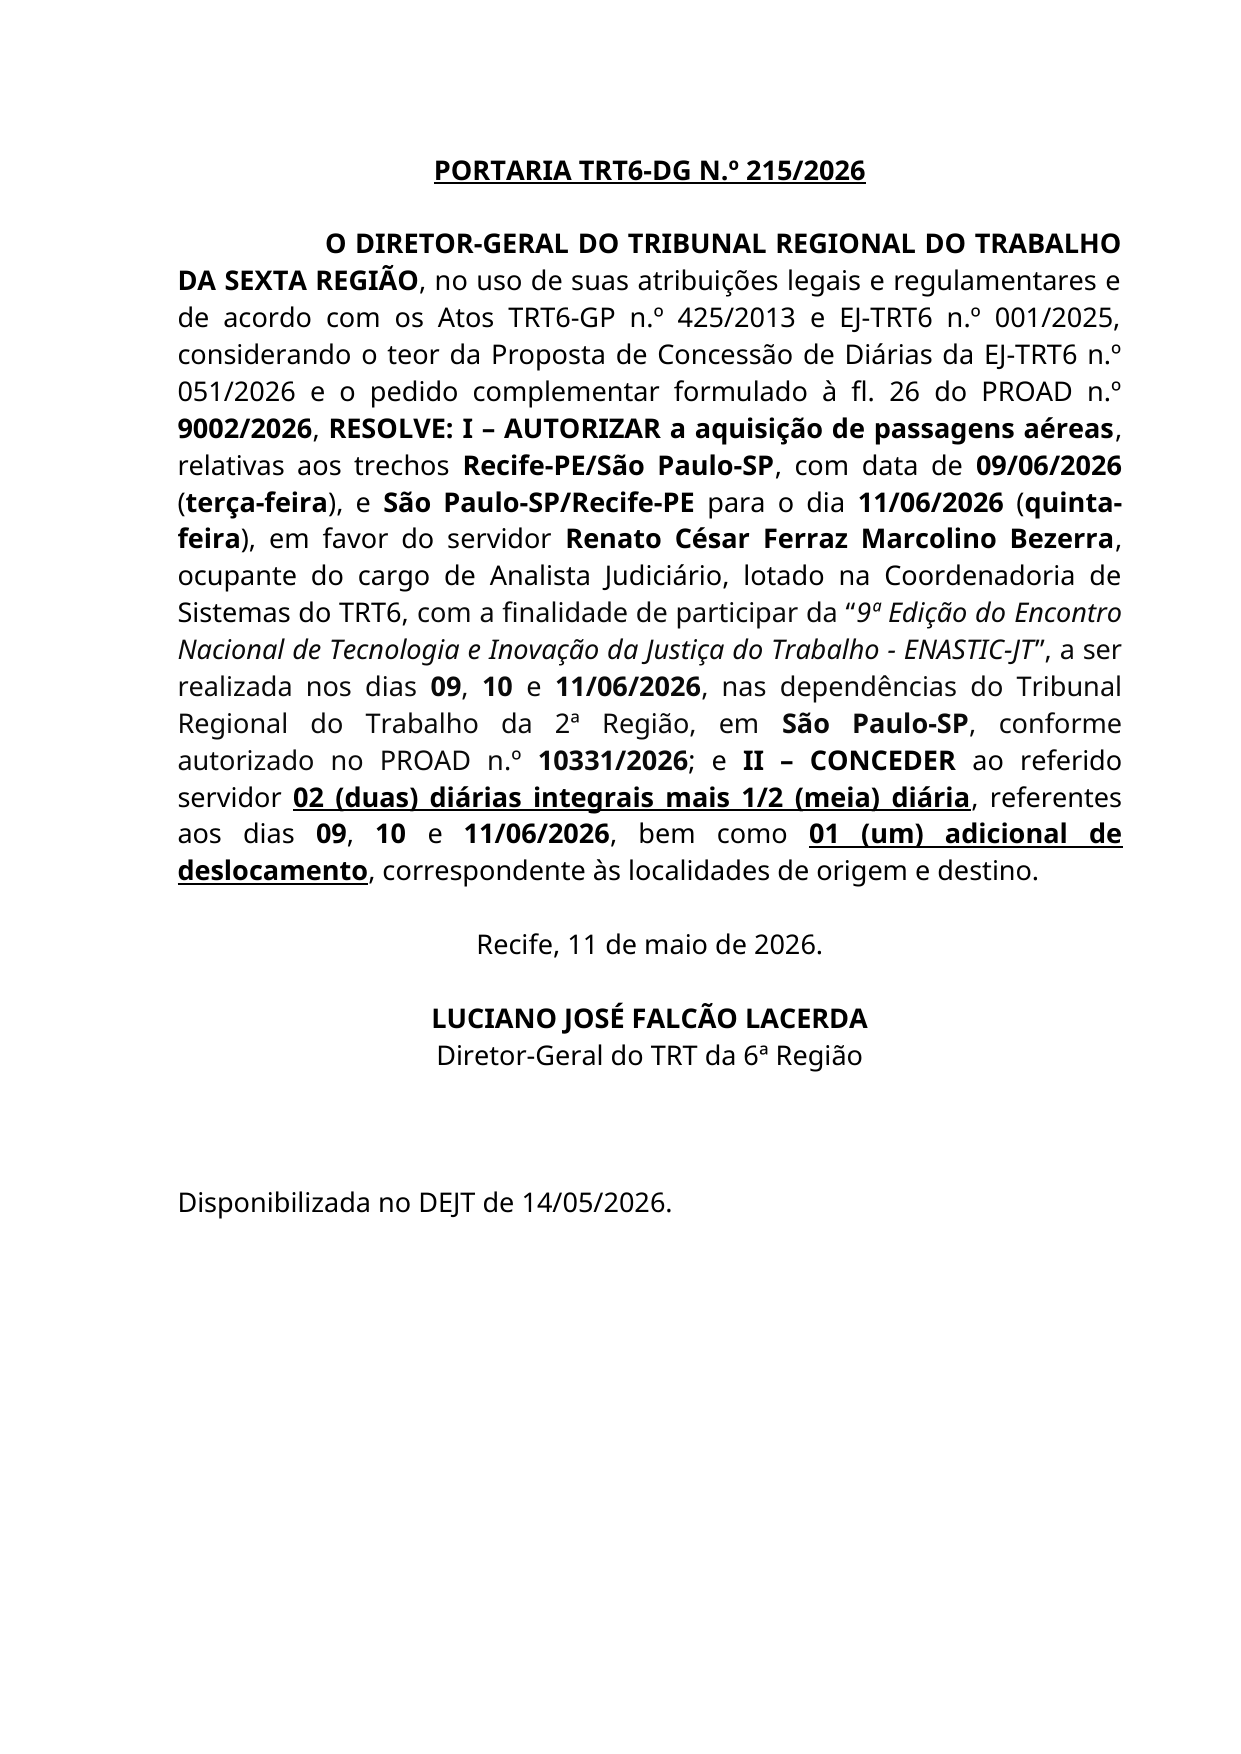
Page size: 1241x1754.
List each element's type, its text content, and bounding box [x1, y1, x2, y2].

text Diretor-Geral do TRT da 6ª Região [177, 1036, 1122, 1073]
text Disponibilizada no DEJT de 14/05/2026. [177, 1184, 1122, 1221]
text LUCIANO JOSÉ FALCÃO LACERDA [177, 999, 1122, 1036]
text O DIRETOR-GERAL DO TRIBUNAL REGIONAL DO TRABALHO DA SEXTA REGIÃO, no uso de suas atribuições legais e regulamentares e de acordo com os Atos TRT6-GP n.º 425/2013 e EJ-TRT6 n.º 001/2025, considerando o teor da Proposta de Concessão de Diárias da EJ-TRT6 n.º 051/2026 e o pedido complementar formulado à fl. 26 do PROAD n.º 9002/2026, RESOLVE: I – AUTORIZAR a aquisição de passagens aéreas, relativas aos trechos Recife-PE/São Paulo-SP, com data de 09/06/2026 (terça-feira), e São Paulo-SP/Recife-PE para o dia 11/06/2026 (quinta-feira), em favor do servidor Renato César Ferraz Marcolino Bezerra, ocupante do cargo de Analista Judiciário, lotado na Coordenadoria de Sistemas do TRT6, com a finalidade de participar da “9ª Edição do Encontro Nacional de Tecnologia e Inovação da Justiça do Trabalho - ENASTIC-JT”, a ser realizada nos dias 09, 10 e 11/06/2026, nas dependências do Tribunal Regional do Trabalho da 2ª Região, em São Paulo-SP, conforme autorizado no PROAD n.º 10331/2026; e II – CONCEDER ao referido servidor 02 (duas) diárias integrais mais 1/2 (meia) diária, referentes aos dias 09, 10 e 11/06/2026, bem como 01 (um) adicional de deslocamento, correspondente às localidades de origem e destino. [177, 225, 1122, 889]
text Recife, 11 de maio de 2026. [177, 926, 1122, 962]
text PORTARIA TRT6-DG N.º 215/2026 [177, 151, 1122, 188]
